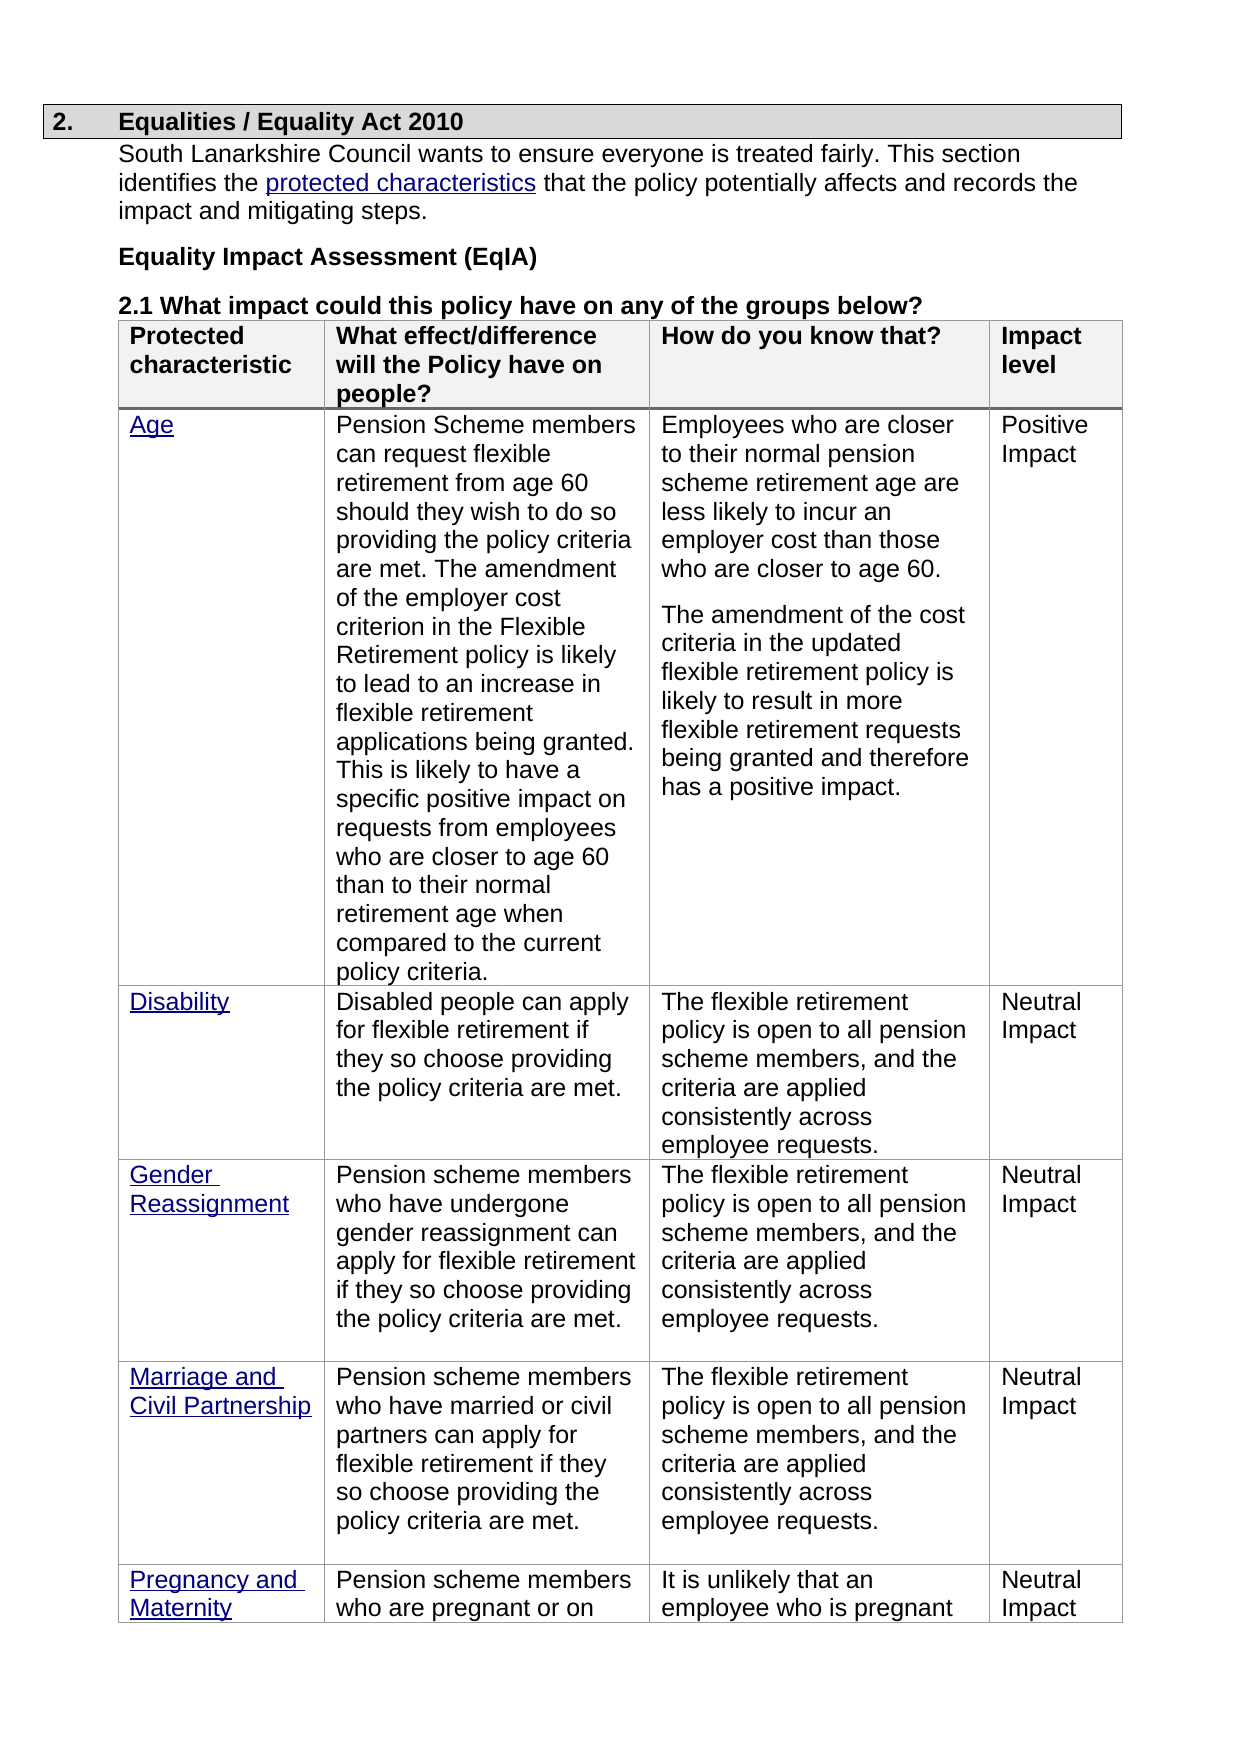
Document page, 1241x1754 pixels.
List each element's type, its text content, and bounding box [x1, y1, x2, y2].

table_header Protected characteristic [119, 321, 324, 407]
table_cell Neutral Impact [990, 1565, 1122, 1622]
table_cell Neutral Impact [990, 1160, 1122, 1361]
table_header How do you know that? [650, 321, 989, 407]
table_cell Pension scheme members who have married or civil partners can apply for flexible retirement if they so choose providing the policy criteria are met. [325, 1362, 649, 1563]
table_header What effect/difference will the Policy have on people? [325, 321, 649, 407]
table_cell Neutral Impact [990, 986, 1122, 1159]
table_cell The flexible retirement policy is open to all pension scheme members, and the criteria are applied consistently across employee requests. [650, 1362, 989, 1563]
subtitle 2.1 What impact could this policy have on any of the groups below? [118, 291, 1122, 320]
table_cell Age [119, 410, 324, 985]
table_cell Pension scheme members who have undergone gender reassignment can apply for flexible retirement if they so choose providing the policy criteria are met. [325, 1160, 649, 1361]
table_cell Employees who are closer to their normal pension scheme retirement age are less likely to incur an employer cost than those who are closer to age 60. The amendment of the cost criteria in the updated flexible retirement policy is likely to result in more flexible retirement requests being granted and therefore has a positive impact. [650, 410, 989, 985]
table_cell Pregnancy and Maternity [119, 1565, 324, 1622]
subtitle Equalities / Equality Act 2010 [44, 105, 1121, 138]
table_cell Disabled people can apply for flexible retirement if they so choose providing the policy criteria are met. [325, 986, 649, 1159]
table_cell Marriage and Civil Partnership [119, 1362, 324, 1563]
table_cell Positive Impact [990, 410, 1122, 985]
table_cell Gender Reassignment [119, 1160, 324, 1361]
table_cell The flexible retirement policy is open to all pension scheme members, and the criteria are applied consistently across employee requests. [650, 1160, 989, 1361]
table_header Impact level [990, 321, 1122, 407]
table_cell Neutral Impact [990, 1362, 1122, 1563]
table_cell Pension scheme members who are pregnant or on [325, 1565, 649, 1622]
table_cell The flexible retirement policy is open to all pension scheme members, and the criteria are applied consistently across employee requests. [650, 986, 989, 1159]
table_cell Disability [119, 986, 324, 1159]
text South Lanarkshire Council wants to ensure everyone is treated fairly. This section identifies the protected characteristics that the policy potentially affects and records the impact and mitigating steps. [118, 139, 1122, 225]
table_cell Pension Scheme members can request flexible retirement from age 60 should they wish to do so providing the policy criteria are met. The amendment of the employer cost criterion in the Flexible Retirement policy is likely to lead to an increase in flexible retirement applications being granted. This is likely to have a specific positive impact on requests from employees who are closer to age 60 than to their normal retirement age when compared to the current policy criteria. [325, 410, 649, 985]
table_cell It is unlikely that an employee who is pregnant [650, 1565, 989, 1622]
text Equality Impact Assessment (EqIA) [118, 242, 1122, 270]
